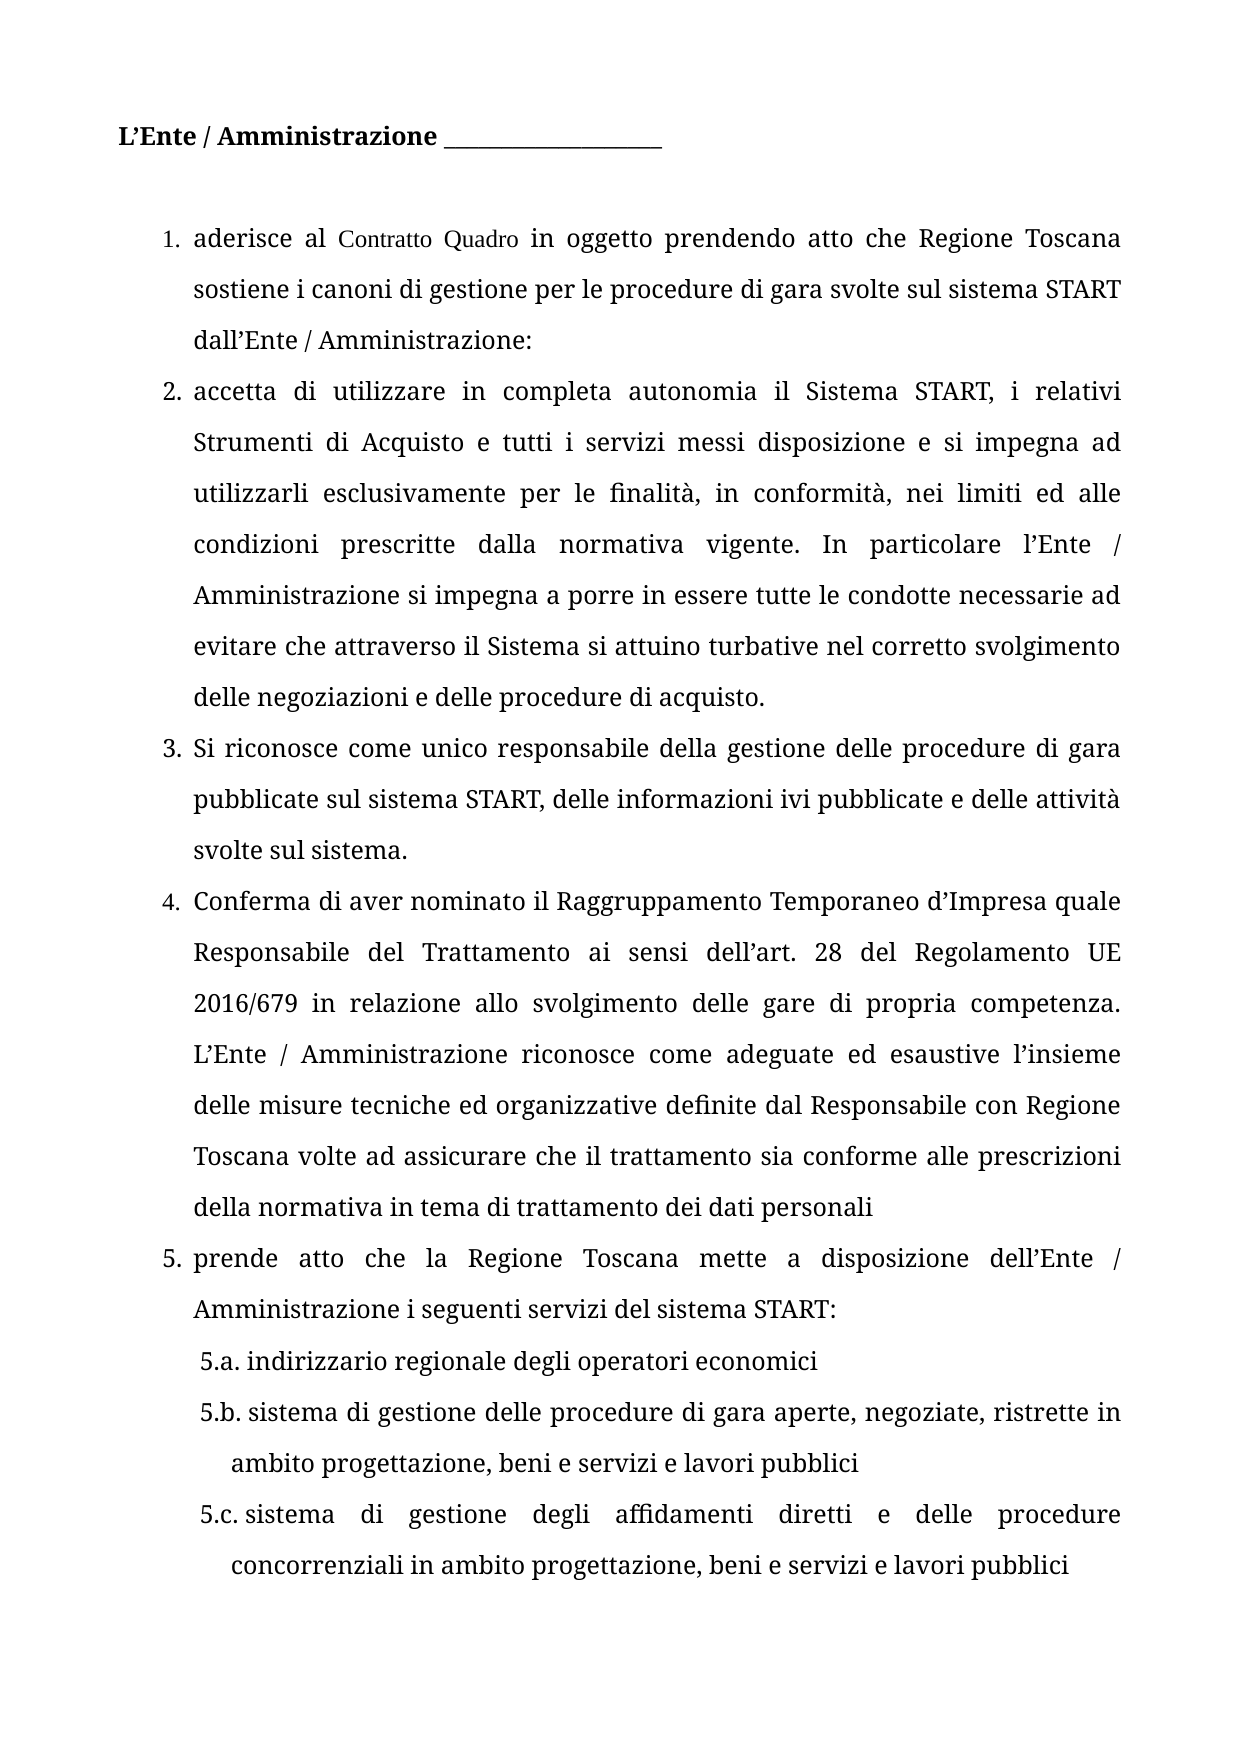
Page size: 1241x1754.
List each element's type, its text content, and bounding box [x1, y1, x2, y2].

list accetta di utilizzare in completa autonomia il Sistema START, i relativi Strumenti di Acquisto e tutti i servizi messi disposizione e si impegna ad utilizzarli esclusivamente per le finalità, in conformità, nei limiti ed alle condizioni prescritte dalla normativa vigente. In particolare l’Ente / Amministrazione si impegna a porre in essere tutte le condotte necessarie ad evitare che attraverso il Sistema si attuino turbative nel corretto svolgimento delle negoziazioni e delle procedure di acquisto. [156, 373, 1122, 714]
list Si riconosce come unico responsabile della gestione delle procedure di gara pubblicate sul sistema START, delle informazioni ivi pubblicate e delle attività svolte sul sistema. [156, 731, 1122, 867]
text L’Ente / Amministrazione ___________________ [118, 118, 1122, 152]
list sistema di gestione degli affidamenti diretti e delle procedure concorrenziali in ambito progettazione, beni e servizi e lavori pubblici [193, 1496, 1122, 1581]
list Conferma di aver nominato il Raggruppamento Temporaneo d’Impresa quale Responsabile del Trattamento ai sensi dell’art. 28 del Regolamento UE 2016/679 in relazione allo svolgimento delle gare di propria competenza. L’Ente / Amministrazione riconosce come adeguate ed esaustive l’insieme delle misure tecniche ed organizzative definite dal Responsabile con Regione Toscana volte ad assicurare che il trattamento sia conforme alle prescrizioni della normativa in tema di trattamento dei dati personali [156, 884, 1122, 1224]
list sistema di gestione delle procedure di gara aperte, negoziate, ristrette in ambito progettazione, beni e servizi e lavori pubblici [193, 1394, 1122, 1479]
list aderisce al Contratto Quadro in oggetto prendendo atto che Regione Toscana sostiene i canoni di gestione per le procedure di gara svolte sul sistema START dall’Ente / Amministrazione: [156, 220, 1122, 356]
list prende atto che la Regione Toscana mette a disposizione dell’Ente / Amministrazione i seguenti servizi del sistema START: [156, 1241, 1122, 1326]
list indirizzario regionale degli operatori economici [193, 1343, 1122, 1377]
